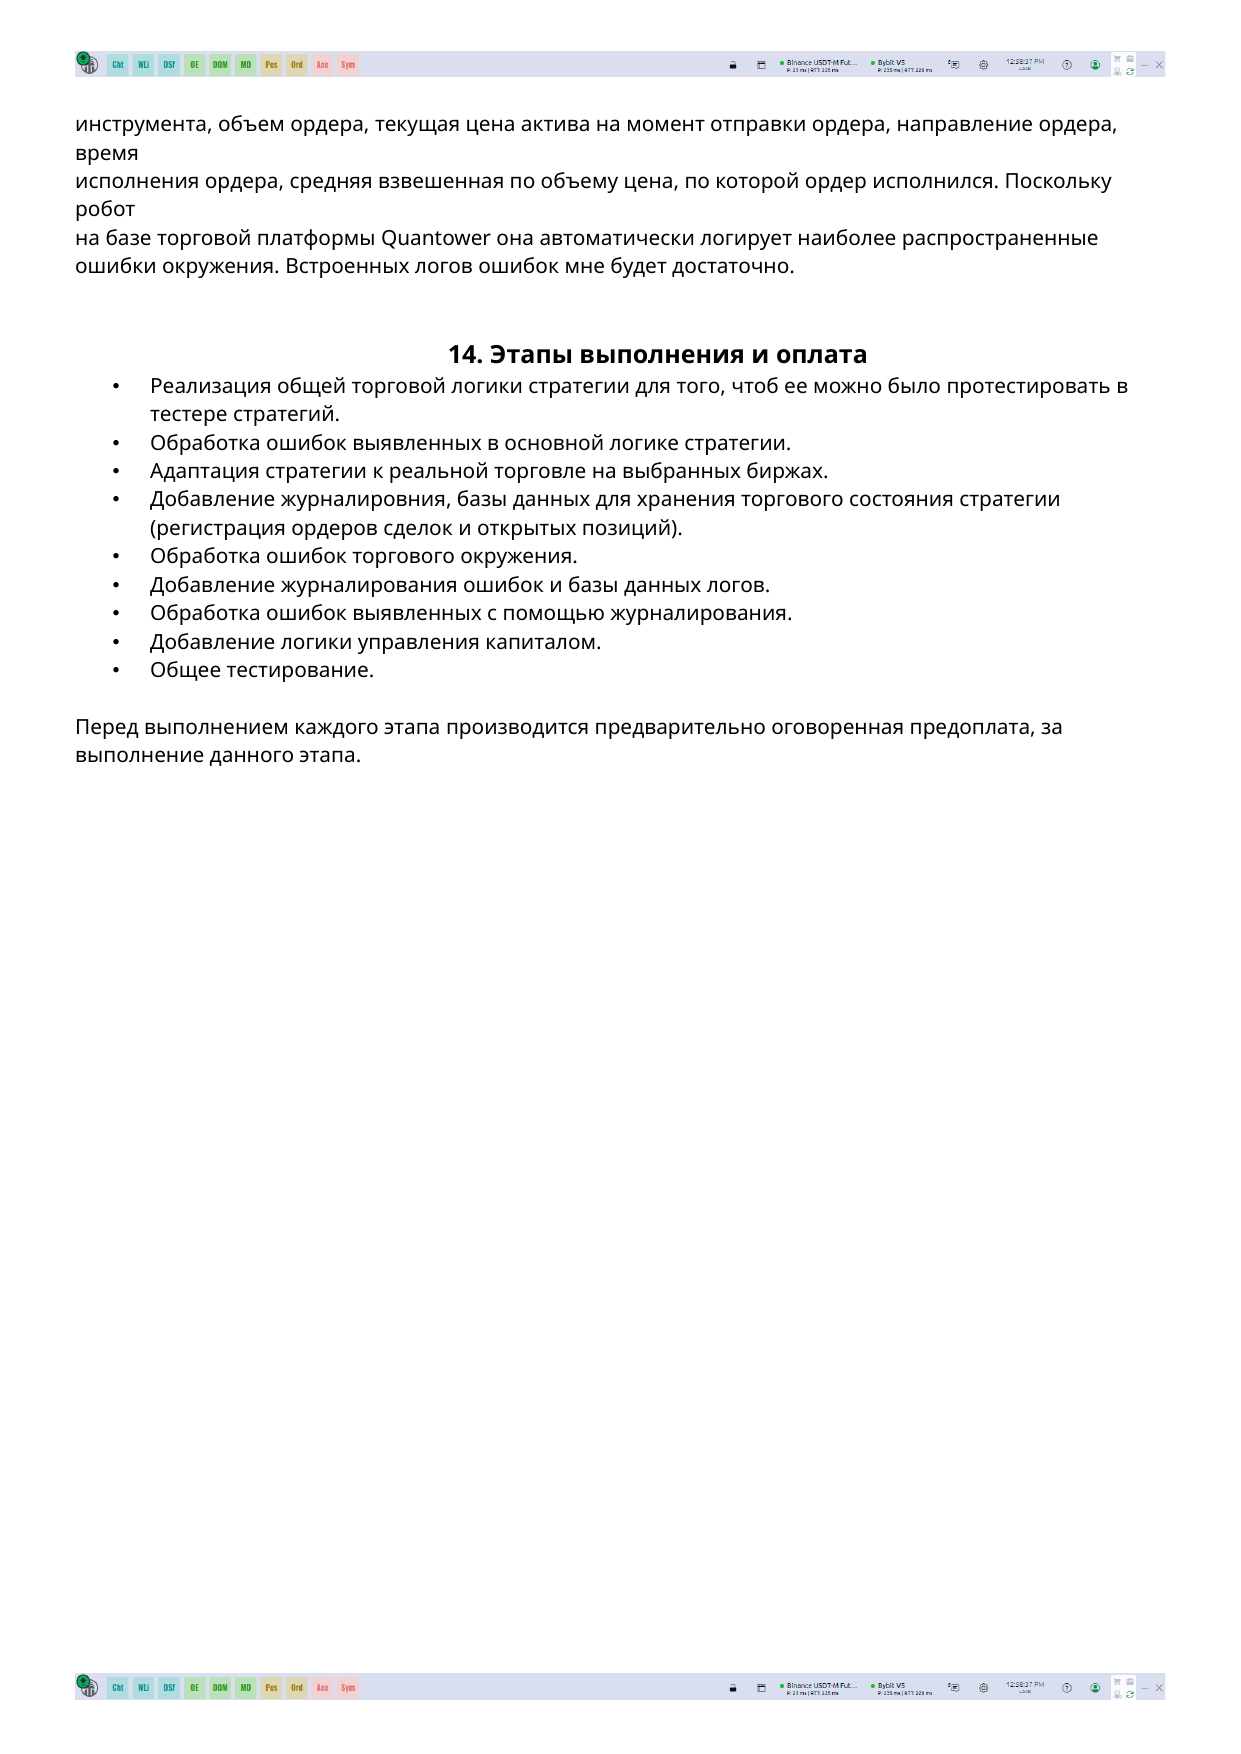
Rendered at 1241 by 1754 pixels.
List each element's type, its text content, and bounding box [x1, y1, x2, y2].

text Перед выполнением каждого этапа производится предварительно оговоренная предоплата, за [75, 712, 1166, 741]
picture [75, 51, 1166, 77]
list Добавление журналировния, базы данных для хранения торгового состояния стратегии [112, 484, 1166, 513]
list Общее тестирование. [112, 655, 1166, 684]
text выполнение данного этапа. [75, 741, 1166, 769]
text ошибки окружения. Встроенных логов ошибок мне будет достаточно. [75, 251, 1166, 280]
list тестере стратегий. [112, 399, 1166, 428]
picture [75, 1673, 1166, 1700]
list Обработка ошибок выявленных с помощью журналирования. [112, 598, 1166, 627]
list (регистрация ордеров сделок и открытых позиций). [112, 513, 1166, 541]
list 14. Этапы выполнения и оплата [112, 337, 1166, 371]
text на базе торговой платформы Quantower она автоматически логирует наиболее распространенные [75, 223, 1166, 251]
list Адаптация стратегии к реальной торговле на выбранных биржах. [112, 456, 1166, 484]
list Добавление журналирования ошибок и базы данных логов. [112, 570, 1166, 598]
text исполнения ордера, средняя взвешенная по объему цена, по которой ордер исполнился. Поскольку робот [75, 166, 1166, 223]
list Обработка ошибок торгового окружения. [112, 541, 1166, 570]
list Реализация общей торговой логики стратегии для того, чтоб ее можно было протестировать в [112, 371, 1166, 399]
text инструмента, объем ордера, текущая цена актива на момент отправки ордера, направление ордера, время [75, 109, 1166, 166]
list Обработка ошибок выявленных в основной логике стратегии. [112, 428, 1166, 456]
list Добавление логики управления капиталом. [112, 627, 1166, 655]
